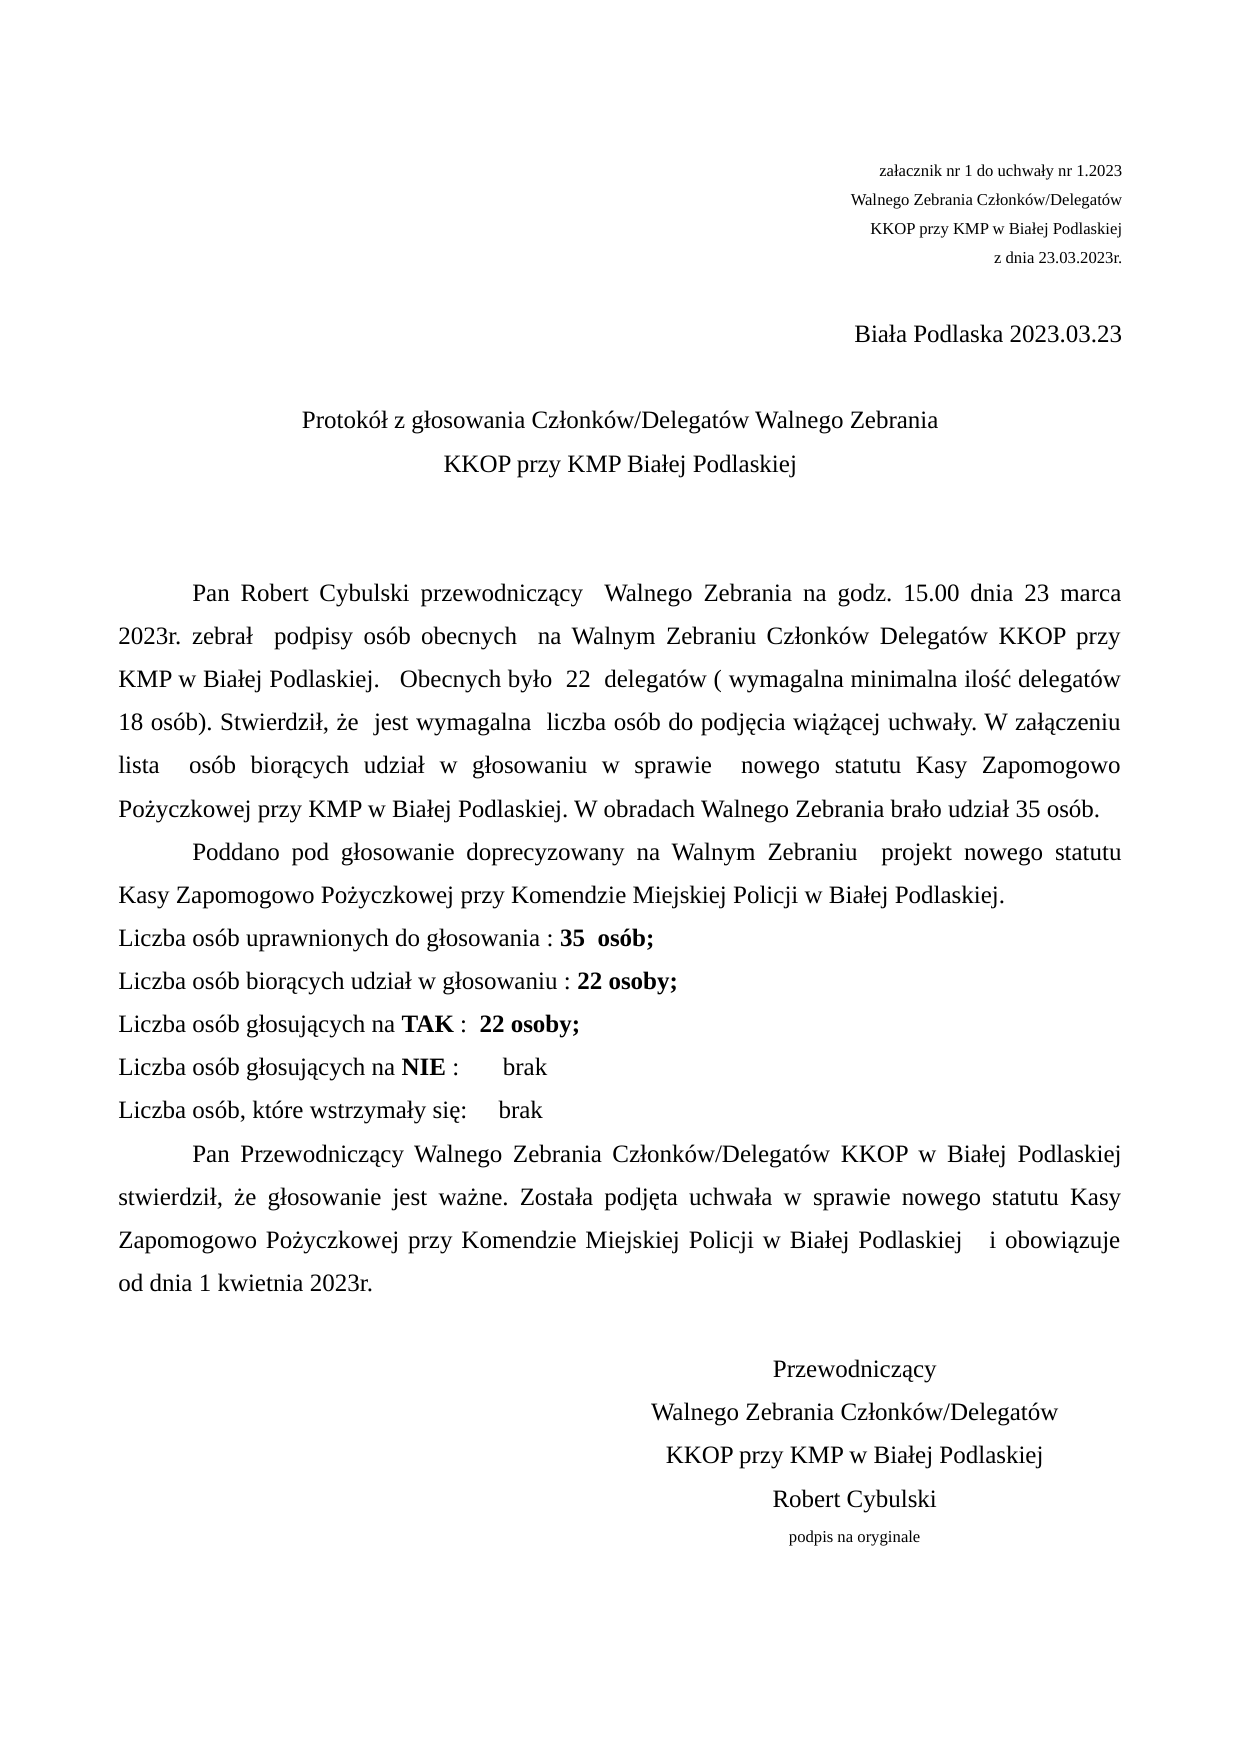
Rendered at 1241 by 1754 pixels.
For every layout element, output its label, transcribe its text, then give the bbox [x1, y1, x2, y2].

text KKOP przy KMP w Białej Podlaskiej [118, 219, 1122, 238]
text Poddano pod głosowanie doprecyzowany na Walnym Zebraniu projekt nowego statutu Kasy Zapomogowo Pożyczkowej przy Komendzie Miejskiej Policji w Białej Podlaskiej. [118, 837, 1122, 909]
text Biała Podlaska 2023.03.23 [118, 319, 1122, 348]
text Robert Cybulski [118, 1484, 1122, 1512]
text Liczba osób uprawnionych do głosowania : 35 osób; [118, 923, 1122, 952]
text Liczba osób, które wstrzymały się: brak [118, 1096, 1122, 1124]
text Walnego Zebrania Członków/Delegatów [118, 1397, 1122, 1426]
text KKOP przy KMP Białej Podlaskiej [118, 449, 1122, 477]
text Liczba osób biorących udział w głosowaniu : 22 osoby; [118, 966, 1122, 995]
text KKOP przy KMP w Białej Podlaskiej [118, 1441, 1122, 1469]
text Przewodniczący [118, 1354, 1122, 1383]
text podpis na oryginale [118, 1527, 1122, 1546]
text Pan Robert Cybulski przewodniczący Walnego Zebrania na godz. 15.00 dnia 23 marca 2023r. zebrał podpisy osób obecnych na Walnym Zebraniu Członków Delegatów KKOP przy KMP w Białej Podlaskiej. Obecnych było 22 delegatów ( wymagalna minimalna ilość delegatów 18 osób). Stwierdził, że jest wymagalna liczba osób do podjęcia wiążącej uchwały. W załączeniu lista osób biorących udział w głosowaniu w sprawie nowego statutu Kasy Zapomogowo Pożyczkowej przy KMP w Białej Podlaskiej. W obradach Walnego Zebrania brało udział 35 osób. [118, 578, 1122, 822]
text Liczba osób głosujących na TAK : 22 osoby; [118, 1009, 1122, 1038]
text Protokół z głosowania Członków/Delegatów Walnego Zebrania [118, 406, 1122, 434]
text z dnia 23.03.2023r. [118, 247, 1122, 267]
text Liczba osób głosujących na NIE : brak [118, 1052, 1122, 1081]
text Pan Przewodniczący Walnego Zebrania Członków/Delegatów KKOP w Białej Podlaskiej stwierdził, że głosowanie jest ważne. Została podjęta uchwała w sprawie nowego statutu Kasy Zapomogowo Pożyczkowej przy Komendzie Miejskiej Policji w Białej Podlaskiej i obowiązuje od dnia 1 kwietnia 2023r. [118, 1139, 1122, 1297]
text załacznik nr 1 do uchwały nr 1.2023 [118, 161, 1122, 180]
text Walnego Zebrania Członków/Delegatów [118, 190, 1122, 209]
